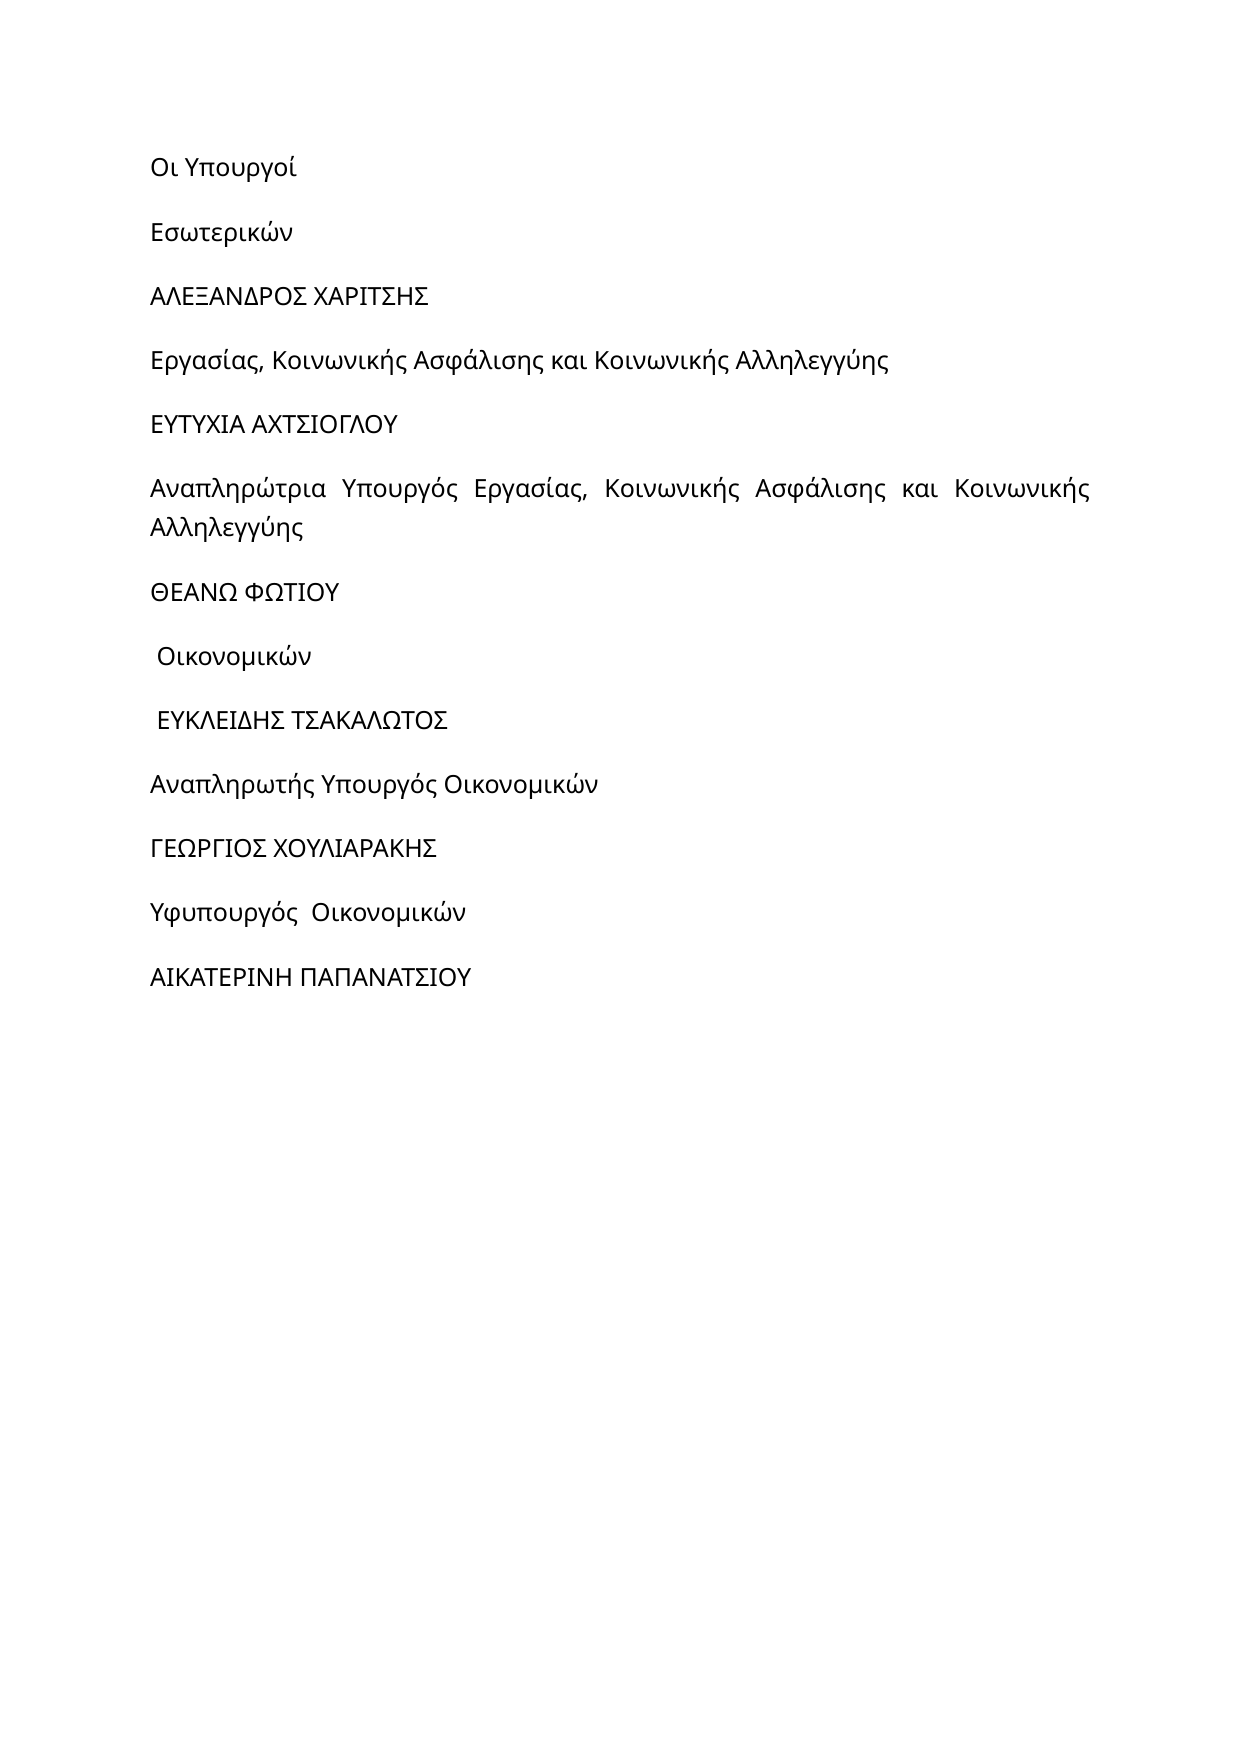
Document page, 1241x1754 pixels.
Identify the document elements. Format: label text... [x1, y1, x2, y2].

text ΑΛΕΞΑΝΔΡΟΣ ΧΑΡΙΤΣΗΣ [150, 278, 1090, 312]
text Εσωτερικών [150, 214, 1090, 248]
text ΕΥΤΥΧΙΑ ΑΧΤΣΙΟΓΛΟΥ [150, 407, 1090, 441]
text ΘΕΑΝΩ ΦΩΤΙΟΥ [150, 574, 1090, 608]
text ΑΙΚΑΤΕΡΙΝΗ ΠΑΠΑΝΑΤΣΙΟΥ [150, 959, 1090, 993]
text Αναπληρώτρια Υπουργός Εργασίας, Κοινωνικής Ασφάλισης και Κοινωνικής Αλληλεγγύης [150, 471, 1090, 544]
text Οι Υπουργοί [150, 150, 1090, 184]
text ΕΥΚΛΕΙΔΗΣ ΤΣΑΚΑΛΩΤΟΣ [150, 702, 1090, 737]
text Οικονομικών [150, 638, 1090, 672]
text Εργασίας, Κοινωνικής Ασφάλισης και Κοινωνικής Αλληλεγγύης [150, 342, 1090, 377]
text ΓΕΩΡΓΙΟΣ ΧΟΥΛΙΑΡΑΚΗΣ [150, 831, 1090, 865]
text Αναπληρωτής Υπουργός Οικονομικών [150, 767, 1090, 801]
text Υφυπουργός Οικονομικών [150, 895, 1090, 929]
